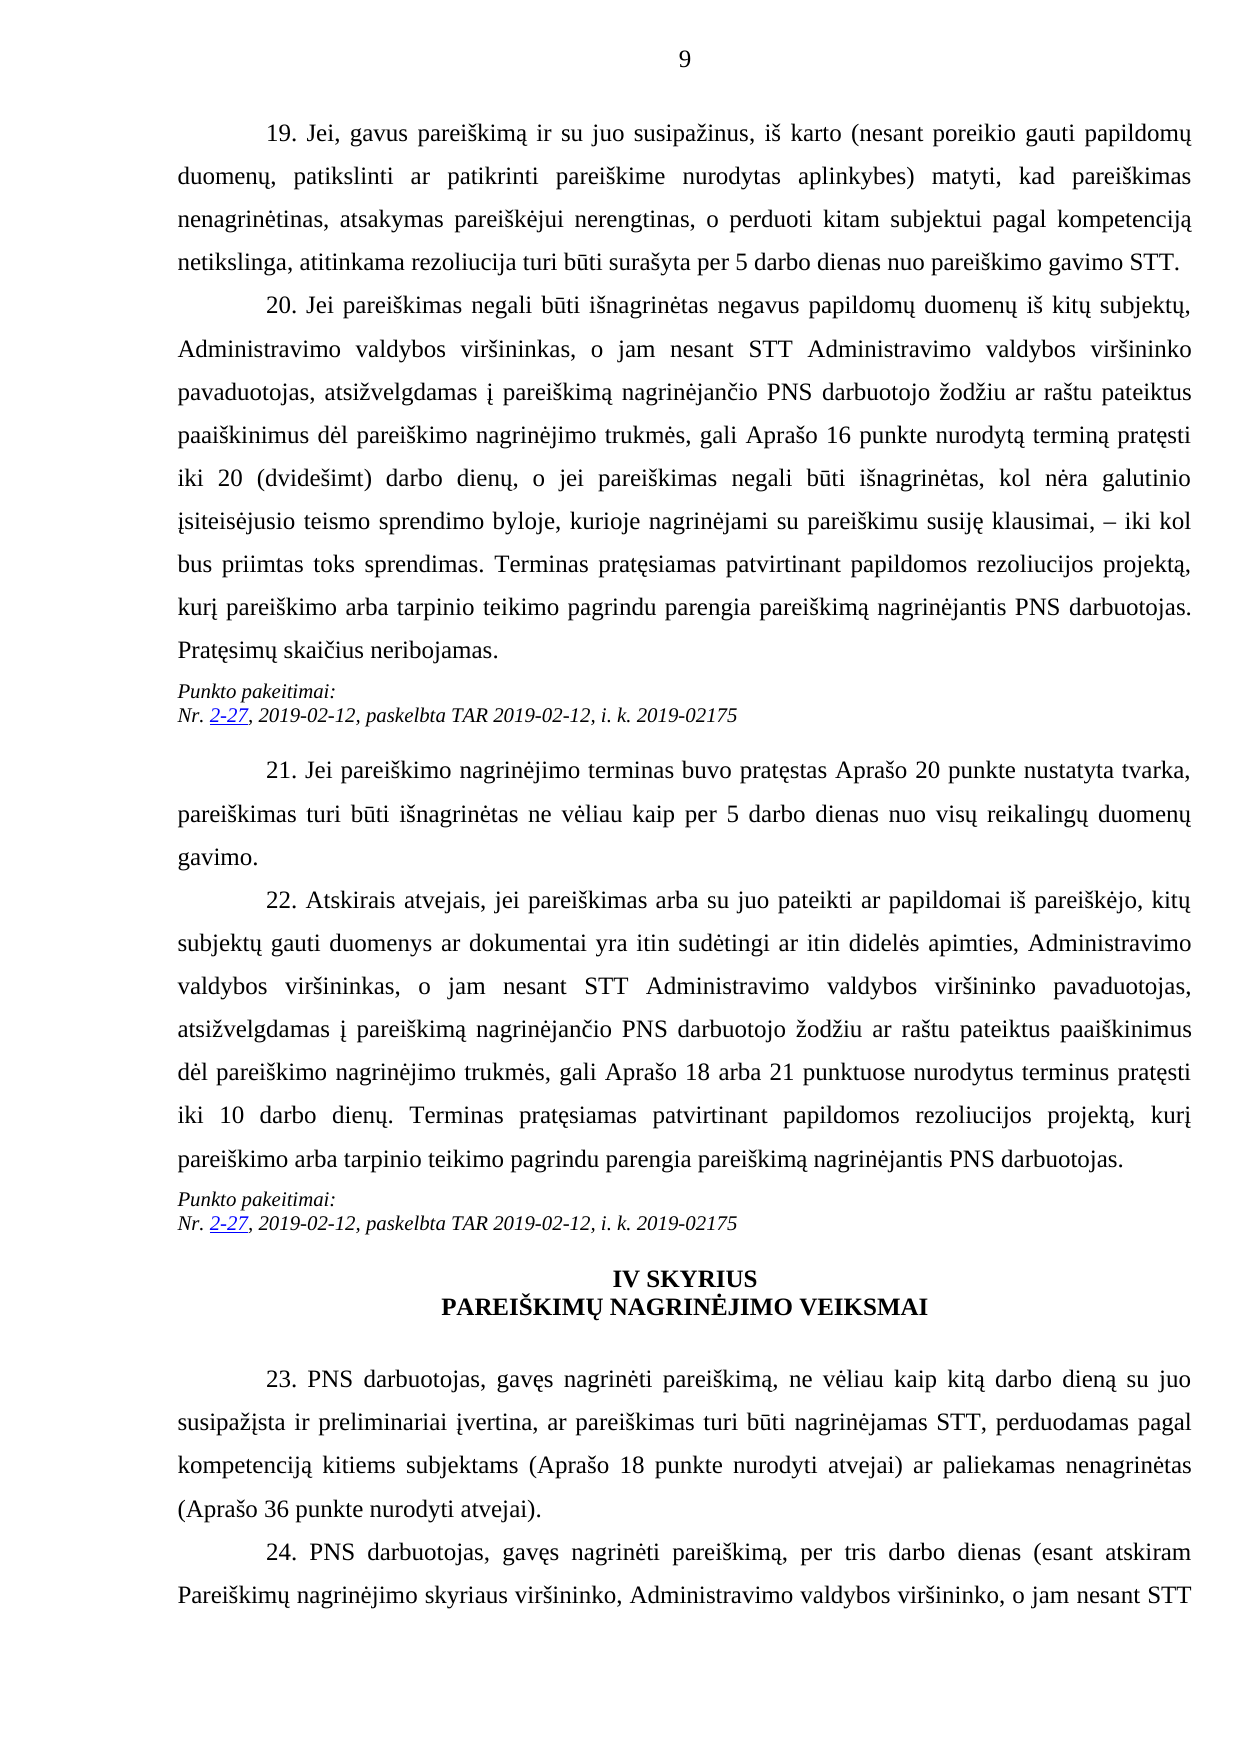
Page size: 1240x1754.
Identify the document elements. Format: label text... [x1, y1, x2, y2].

text Nr. 2-27, 2019-02-12, paskelbta TAR 2019-02-12, i. k. 2019-02175 [177, 1211, 1192, 1235]
text 23. PNS darbuotojas, gavęs nagrinėti pareiškimą, ne vėliau kaip kitą darbo dieną su juo susipažįsta ir preliminariai įvertina, ar pareiškimas turi būti nagrinėjamas STT, perduodamas pagal kompetenciją kitiems subjektams (Aprašo 18 punkte nurodyti atvejai) ar paliekamas nenagrinėtas (Aprašo 36 punkte nurodyti atvejai). [177, 1364, 1192, 1522]
text PAREIŠKIMŲ NAGRINĖJIMO VEIKSMAI [177, 1292, 1192, 1321]
text IV SKYRIUS [177, 1264, 1192, 1292]
text Punkto pakeitimai: [177, 679, 1192, 703]
text Nr. 2-27, 2019-02-12, paskelbta TAR 2019-02-12, i. k. 2019-02175 [177, 703, 1192, 727]
text Punkto pakeitimai: [177, 1187, 1192, 1211]
text 22. Atskirais atvejais, jei pareiškimas arba su juo pateikti ar papildomai iš pareiškėjo, kitų subjektų gauti duomenys ar dokumentai yra itin sudėtingi ar itin didelės apimties, Administravimo valdybos viršininkas, o jam nesant STT Administravimo valdybos viršininko pavaduotojas, atsižvelgdamas į pareiškimą nagrinėjančio PNS darbuotojo žodžiu ar raštu pateiktus paaiškinimus dėl pareiškimo nagrinėjimo trukmės, gali Aprašo 18 arba 21 punktuose nurodytus terminus pratęsti iki 10 darbo dienų. Terminas pratęsiamas patvirtinant papildomos rezoliucijos projektą, kurį pareiškimo arba tarpinio teikimo pagrindu parengia pareiškimą nagrinėjantis PNS darbuotojas. [177, 885, 1192, 1172]
text 21. Jei pareiškimo nagrinėjimo terminas buvo pratęstas Aprašo 20 punkte nustatyta tvarka, pareiškimas turi būti išnagrinėtas ne vėliau kaip per 5 darbo dienas nuo visų reikalingų duomenų gavimo. [177, 756, 1192, 871]
text 24. PNS darbuotojas, gavęs nagrinėti pareiškimą, per tris darbo dienas (esant atskiram Pareiškimų nagrinėjimo skyriaus viršininko, Administravimo valdybos viršininko, o jam nesant STT [177, 1537, 1192, 1609]
text 20. Jei pareiškimas negali būti išnagrinėtas negavus papildomų duomenų iš kitų subjektų, Administravimo valdybos viršininkas, o jam nesant STT Administravimo valdybos viršininko pavaduotojas, atsižvelgdamas į pareiškimą nagrinėjančio PNS darbuotojo žodžiu ar raštu pateiktus paaiškinimus dėl pareiškimo nagrinėjimo trukmės, gali Aprašo 16 punkte nurodytą terminą pratęsti iki 20 (dvidešimt) darbo dienų, o jei pareiškimas negali būti išnagrinėtas, kol nėra galutinio įsiteisėjusio teismo sprendimo byloje, kurioje nagrinėjami su pareiškimu susiję klausimai, – iki kol bus priimtas toks sprendimas. Terminas pratęsiamas patvirtinant papildomos rezoliucijos projektą, kurį pareiškimo arba tarpinio teikimo pagrindu parengia pareiškimą nagrinėjantis PNS darbuotojas. Pratęsimų skaičius neribojamas. [177, 291, 1192, 664]
text 19. Jei, gavus pareiškimą ir su juo susipažinus, iš karto (nesant poreikio gauti papildomų duomenų, patikslinti ar patikrinti pareiškime nurodytas aplinkybes) matyti, kad pareiškimas nenagrinėtinas, atsakymas pareiškėjui nerengtinas, o perduoti kitam subjektui pagal kompetenciją netikslinga, atitinkama rezoliucija turi būti surašyta per 5 darbo dienas nuo pareiškimo gavimo STT. [177, 118, 1192, 276]
